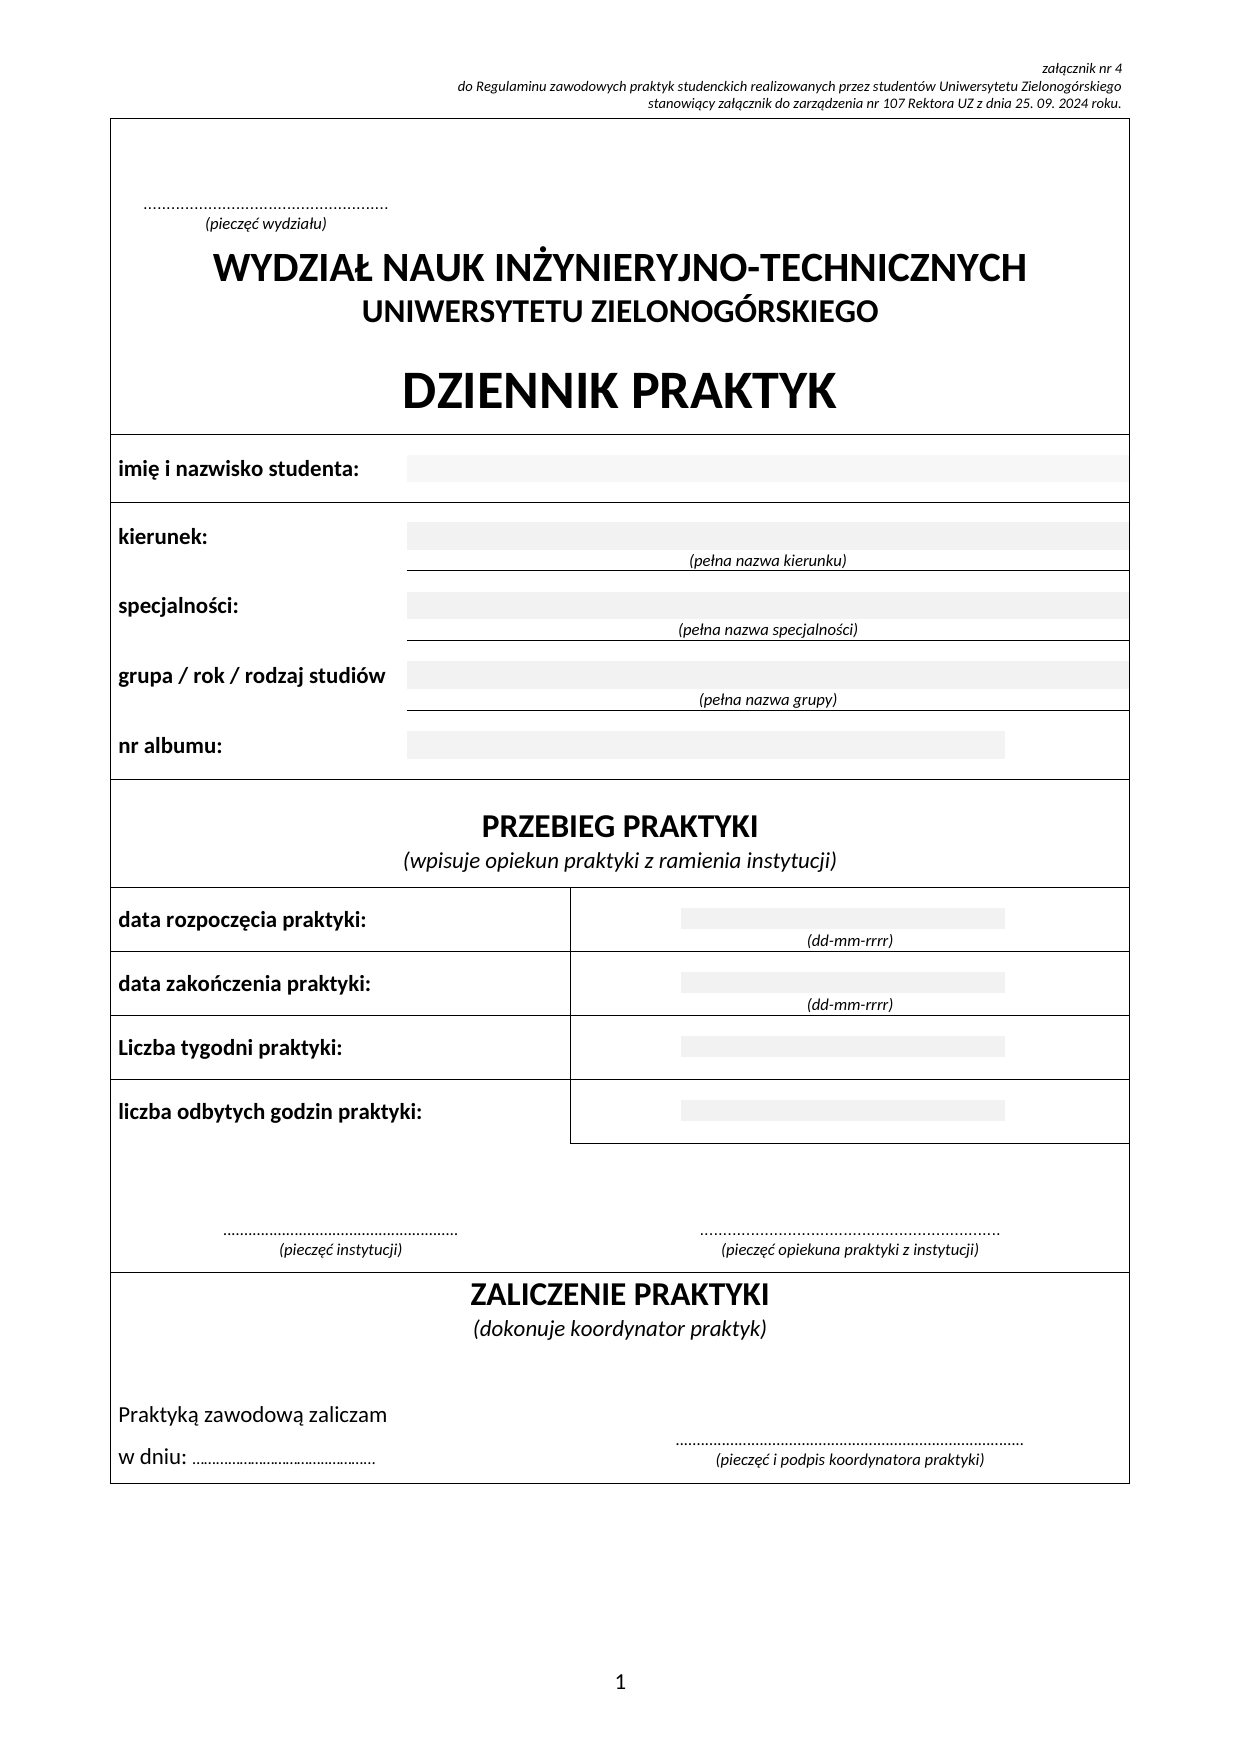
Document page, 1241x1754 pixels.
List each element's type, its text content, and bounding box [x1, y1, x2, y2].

table_cell [111, 435, 1129, 454]
table_cell [111, 640, 1129, 661]
table_cell [1005, 1100, 1129, 1121]
table_cell liczba odbytych godzin praktyki: [111, 1080, 570, 1143]
table_cell (pełna nazwa kierunku) [407, 550, 1129, 570]
table_cell [681, 1100, 1005, 1121]
table_cell (dd-mm-rrrr) [571, 993, 1129, 1015]
table_cell [407, 592, 1129, 619]
table_cell imię i nazwisko studenta: [111, 455, 407, 482]
table_cell (dd-mm-rrrr) [571, 929, 1129, 951]
table_cell grupa / rok / rodzaj studiów [111, 661, 407, 709]
table_cell [407, 522, 1129, 550]
table_cell ZALICZENIE PRAKTYKI (dokonuje koordynator praktyk) [111, 1273, 1129, 1342]
table_cell [571, 1121, 1129, 1143]
table_cell [111, 503, 1129, 522]
table_cell [571, 1036, 681, 1057]
table_cell [111, 570, 1129, 592]
table_cell nr albumu: [111, 731, 407, 759]
table_cell ................................................................................... (pieczęć i podpis koordynatora praktyki) [570, 1342, 1129, 1482]
table_cell [407, 661, 1129, 689]
table_cell [407, 455, 1129, 482]
table_cell [571, 952, 1129, 972]
table_cell [571, 1016, 1129, 1036]
table_cell PRZEBIEG PRAKTYKI (wpisuje opiekun praktyki z ramienia instytucji) [111, 780, 1129, 887]
table_cell Liczba tygodni praktyki: [111, 1016, 570, 1079]
table_cell ........................................................ (pieczęć instytucji) [111, 1143, 570, 1272]
table_cell (pełna nazwa specjalności) [407, 620, 1129, 640]
table_cell [571, 908, 681, 929]
table_cell data rozpoczęcia praktyki: [111, 888, 570, 951]
table_cell [571, 1058, 1129, 1079]
table_cell specjalności: [111, 592, 407, 640]
table_cell [571, 1080, 1129, 1100]
table_cell [111, 759, 1129, 779]
table_cell [407, 731, 1005, 759]
table_cell [681, 972, 1005, 993]
table_cell [571, 1100, 681, 1121]
table_header ..................................................... (pieczęć wydziału) WYDZIAŁ NAUK INŻYNIERYJNO-TECHNICZNYCH UNIWERSYTETU ZIELONOGÓRSKIEGO DZIENNIK PRAKTYK [111, 119, 1129, 434]
table_cell (pełna nazwa grupy) [407, 689, 1129, 709]
table_cell Praktyką zawodową zaliczam w dniu: ……...……………………..………... [111, 1342, 570, 1482]
table_cell kierunek: [111, 522, 407, 570]
table_cell [1005, 1036, 1129, 1057]
table_cell [571, 888, 1129, 908]
table_cell [111, 710, 1129, 731]
table_cell [111, 483, 1129, 502]
table_cell [681, 908, 1005, 929]
table_cell data zakończenia praktyki: [111, 952, 570, 1015]
table_cell [571, 972, 681, 993]
table_cell [1005, 731, 1129, 759]
table_cell [1005, 908, 1129, 929]
table_cell [1005, 972, 1129, 993]
table_cell ................................................................. (pieczęć opiekuna praktyki z instytucji) [570, 1144, 1129, 1272]
table_cell [681, 1036, 1005, 1057]
